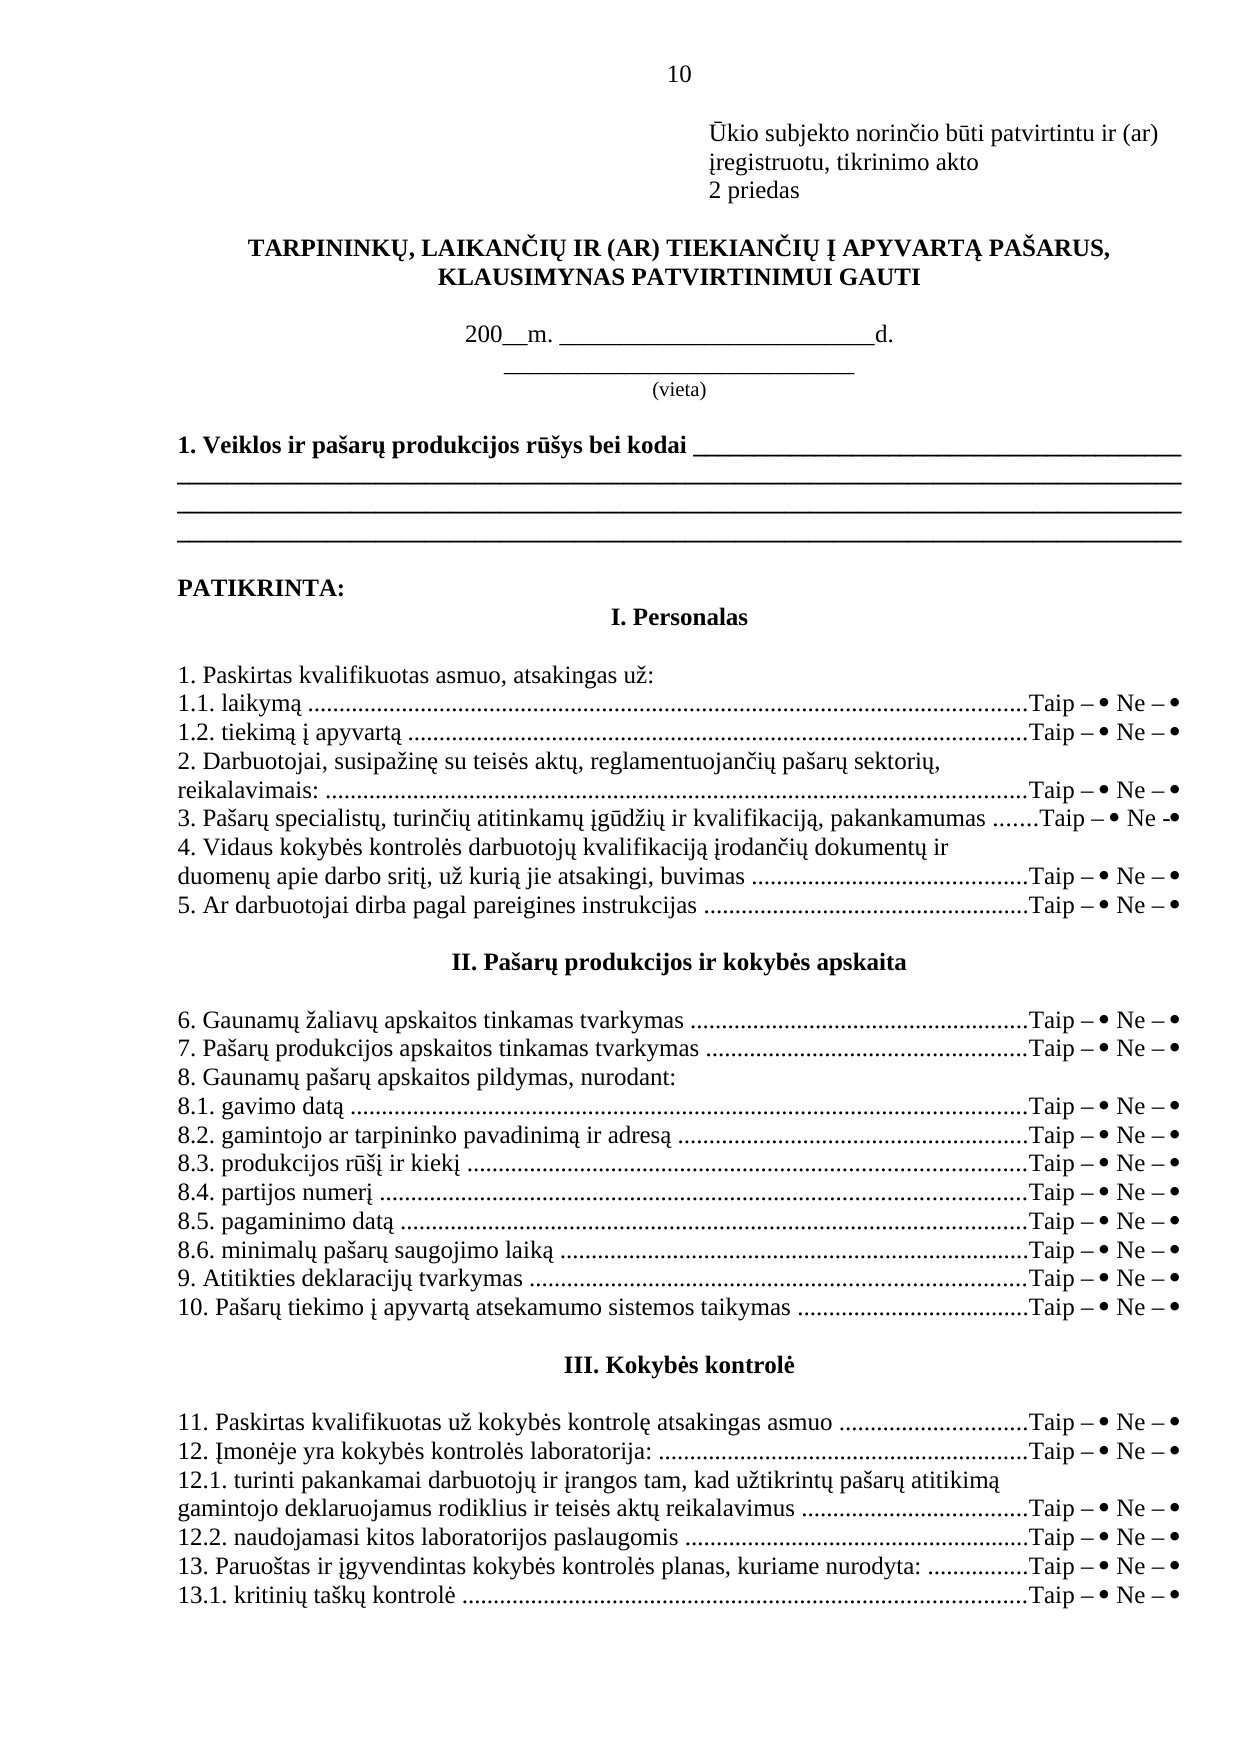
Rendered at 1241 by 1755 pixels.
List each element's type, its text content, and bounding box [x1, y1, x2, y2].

text 11. Paskirtas kvalifikuotas už kokybės kontrolę atsakingas asmuo Taip –  Ne –  [177, 1407, 1181, 1436]
text 8.4. partijos numerį Taip –  Ne –  [177, 1177, 1181, 1206]
text 2 priedas [177, 176, 1181, 204]
text 200__m. d. [177, 319, 1181, 348]
text PATIKRINTA: [177, 573, 1181, 602]
text TARPININKŲ, LAIKANČIŲ IR (AR) TIEKIANČIŲ Į APYVARTĄ PAŠARUS, KLAUSIMYNAS PATVIRTINIMUI GAUTI [177, 233, 1181, 291]
text 8.5. pagaminimo datą Taip –  Ne –  [177, 1206, 1181, 1235]
text 13.1. kritinių taškų kontrolė Taip –  Ne –  [177, 1580, 1181, 1608]
text 12. Įmonėje yra kokybės kontrolės laboratorija: Taip –  Ne –  [177, 1436, 1181, 1465]
text III. Kokybės kontrolė [177, 1350, 1181, 1378]
text 8.1. gavimo datą Taip –  Ne –  [177, 1091, 1181, 1120]
text 4. Vidaus kokybės kontrolės darbuotojų kvalifikaciją įrodančių dokumentų ir [177, 832, 1181, 861]
text 5. Ar darbuotojai dirba pagal pareigines instrukcijas Taip –  Ne –  [177, 890, 1181, 918]
text Ūkio subjekto norinčio būti patvirtintu ir (ar) [177, 118, 1181, 147]
text 12.1. turinti pakankamai darbuotojų ir įrangos tam, kad užtikrintų pašarų atitikimą [177, 1465, 1181, 1493]
text reikalavimais: Taip –  Ne –  [177, 775, 1181, 803]
text gamintojo deklaruojamus rodiklius ir teisės aktų reikalavimus Taip –  Ne –  [177, 1493, 1181, 1522]
text 8. Gaunamų pašarų apskaitos pildymas, nurodant: [177, 1062, 1181, 1091]
text 8.2. gamintojo ar tarpininko pavadinimą ir adresą Taip –  Ne –  [177, 1120, 1181, 1148]
text 1.2. tiekimą į apyvartą Taip –  Ne –  [177, 717, 1181, 746]
text II. Pašarų produkcijos ir kokybės apskaita [177, 947, 1181, 976]
text 8.3. produkcijos rūšį ir kiekį Taip –  Ne –  [177, 1148, 1181, 1177]
text 2. Darbuotojai, susipažinę su teisės aktų, reglamentuojančių pašarų sektorių, [177, 746, 1181, 775]
text 8.6. minimalų pašarų saugojimo laiką Taip –  Ne –  [177, 1235, 1181, 1263]
text 13. Paruoštas ir įgyvendintas kokybės kontrolės planas, kuriame nurodyta: Taip –  Ne –  [177, 1551, 1181, 1580]
text 10. Pašarų tiekimo į apyvartą atsekamumo sistemos taikymas Taip –  Ne –  [177, 1292, 1181, 1321]
text duomenų apie darbo sritį, už kurią jie atsakingi, buvimas Taip –  Ne –  [177, 861, 1181, 890]
text 1. Veiklos ir pašarų produkcijos rūšys bei kodai [177, 430, 1181, 458]
text įregistruotu, tikrinimo akto [177, 147, 1181, 176]
text 1.1. laikymą Taip –  Ne –  [177, 688, 1181, 717]
text 9. Atitikties deklaracijų tvarkymas Taip –  Ne –  [177, 1263, 1181, 1292]
text 7. Pašarų produkcijos apskaitos tinkamas tvarkymas Taip –  Ne –  [177, 1033, 1181, 1062]
text 1. Paskirtas kvalifikuotas asmuo, atsakingas už: [177, 660, 1181, 688]
text (vieta) [177, 377, 1181, 401]
text 12.2. naudojamasi kitos laboratorijos paslaugomis Taip –  Ne –  [177, 1522, 1181, 1551]
text I. Personalas [177, 602, 1181, 631]
text 3. Pašarų specialistų, turinčių atitinkamų įgūdžių ir kvalifikaciją, pakankamumas Taip –  Ne - [177, 803, 1181, 832]
text 6. Gaunamų žaliavų apskaitos tinkamas tvarkymas Taip –  Ne –  [177, 1005, 1181, 1033]
